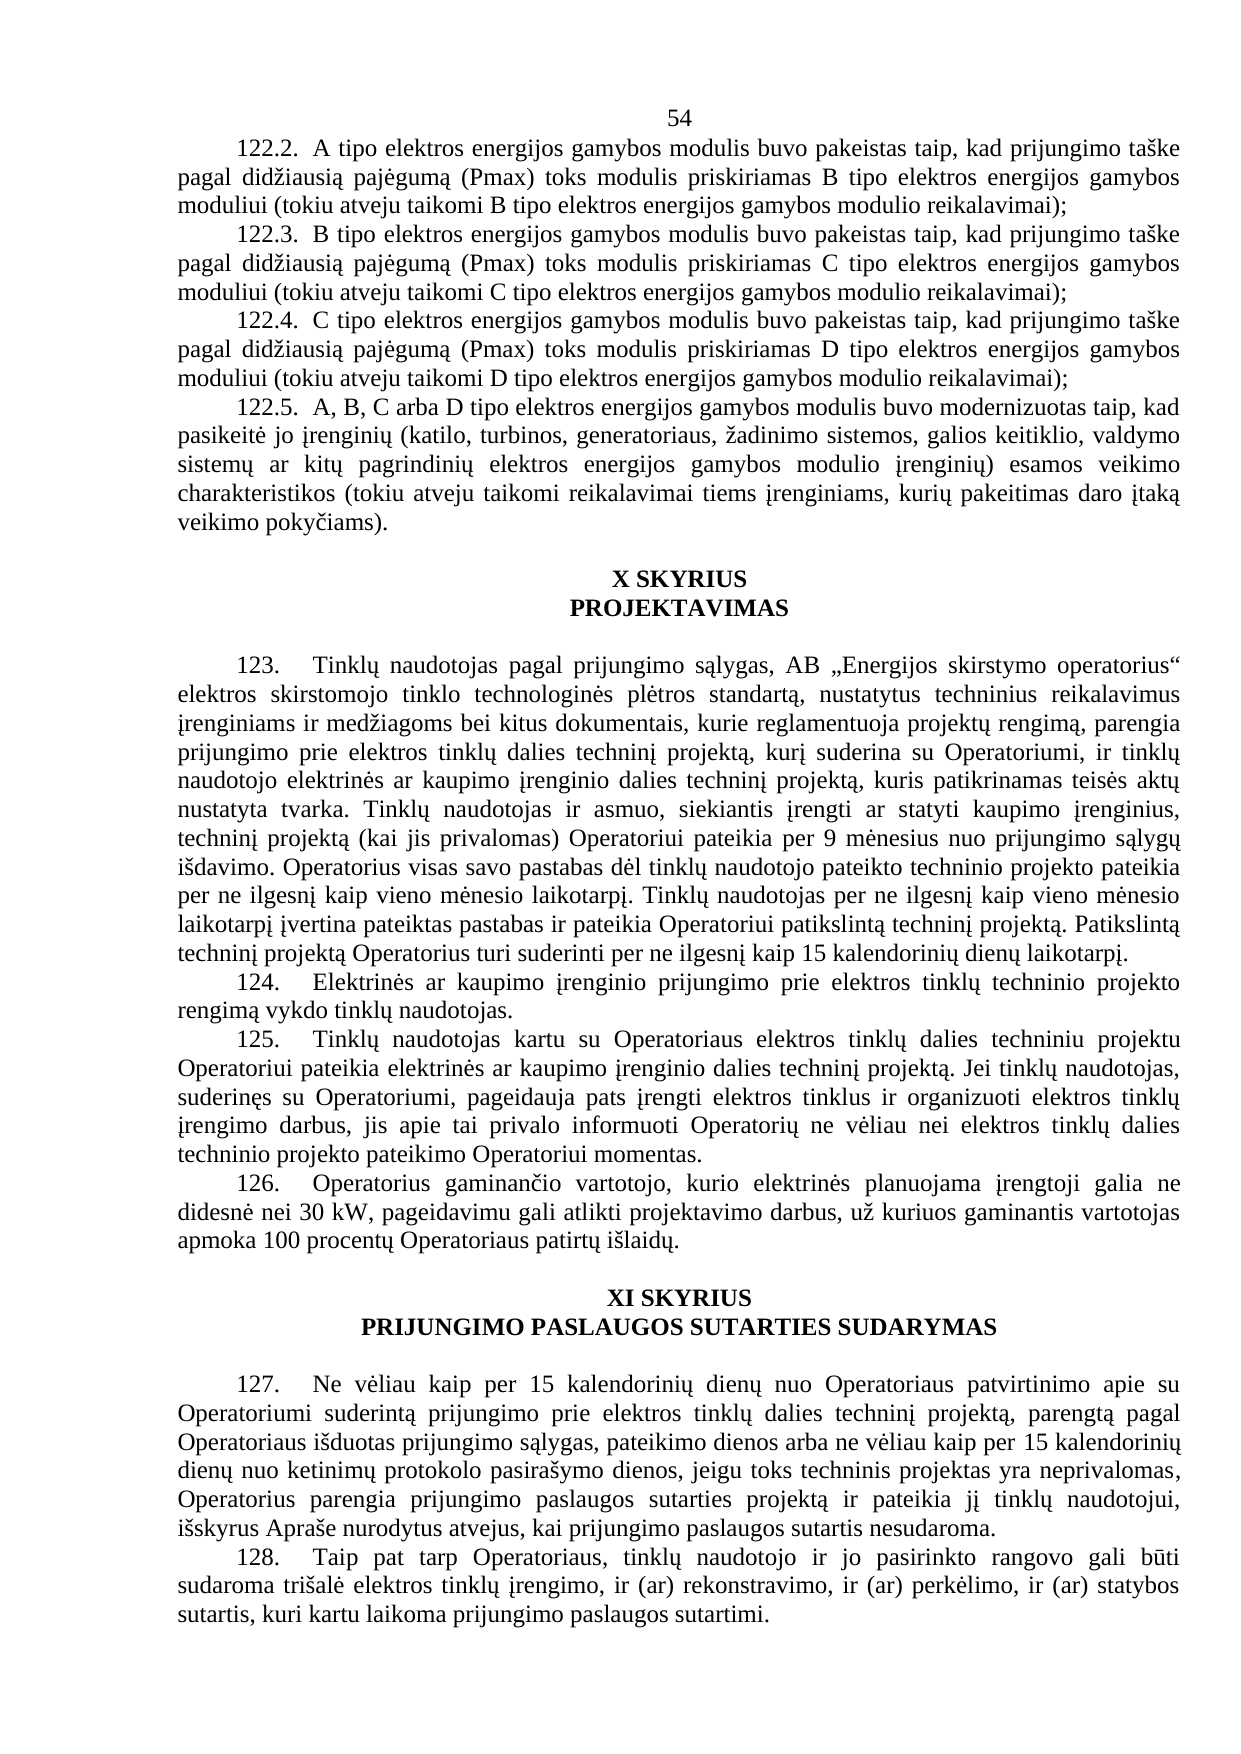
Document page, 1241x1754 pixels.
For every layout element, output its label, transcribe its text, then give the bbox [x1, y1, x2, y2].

text 127. Ne vėliau kaip per 15 kalendorinių dienų nuo Operatoriaus patvirtinimo apie su Operatoriumi suderintą prijungimo prie elektros tinklų dalies techninį projektą, parengtą pagal Operatoriaus išduotas prijungimo sąlygas, pateikimo dienos arba ne vėliau kaip per 15 kalendorinių dienų nuo ketinimų protokolo pasirašymo dienos, jeigu toks techninis projektas yra neprivalomas, Operatorius parengia prijungimo paslaugos sutarties projektą ir pateikia jį tinklų naudotojui, išskyrus Apraše nurodytus atvejus, kai prijungimo paslaugos sutartis nesudaroma. [177, 1369, 1181, 1542]
text 122.3. B tipo elektros energijos gamybos modulis buvo pakeistas taip, kad prijungimo taške pagal didžiausią pajėgumą (Pmax) toks modulis priskiriamas C tipo elektros energijos gamybos moduliui (tokiu atveju taikomi C tipo elektros energijos gamybos modulio reikalavimai); [177, 219, 1181, 305]
text X SKYRIUS [177, 564, 1181, 593]
text 128. Taip pat tarp Operatoriaus, tinklų naudotojo ir jo pasirinkto rangovo gali būti sudaroma trišalė elektros tinklų įrengimo, ir (ar) rekonstravimo, ir (ar) perkėlimo, ir (ar) statybos sutartis, kuri kartu laikoma prijungimo paslaugos sutartimi. [177, 1542, 1181, 1628]
text 122.5. A, B, C arba D tipo elektros energijos gamybos modulis buvo modernizuotas taip, kad pasikeitė jo įrenginių (katilo, turbinos, generatoriaus, žadinimo sistemos, galios keitiklio, valdymo sistemų ar kitų pagrindinių elektros energijos gamybos modulio įrenginių) esamos veikimo charakteristikos (tokiu atveju taikomi reikalavimai tiems įrenginiams, kurių pakeitimas daro įtaką veikimo pokyčiams). [177, 392, 1181, 535]
text XI SKYRIUS [177, 1283, 1181, 1312]
text 126. Operatorius gaminančio vartotojo, kurio elektrinės planuojama įrengtoji galia ne didesnė nei 30 kW, pageidavimu gali atlikti projektavimo darbus, už kuriuos gaminantis vartotojas apmoka 100 procentų Operatoriaus patirtų išlaidų. [177, 1168, 1181, 1254]
text 124. Elektrinės ar kaupimo įrenginio prijungimo prie elektros tinklų techninio projekto rengimą vykdo tinklų naudotojas. [177, 967, 1181, 1024]
text 125. Tinklų naudotojas kartu su Operatoriaus elektros tinklų dalies techniniu projektu Operatoriui pateikia elektrinės ar kaupimo įrenginio dalies techninį projektą. Jei tinklų naudotojas, suderinęs su Operatoriumi, pageidauja pats įrengti elektros tinklus ir organizuoti elektros tinklų įrengimo darbus, jis apie tai privalo informuoti Operatorių ne vėliau nei elektros tinklų dalies techninio projekto pateikimo Operatoriui momentas. [177, 1024, 1181, 1168]
text 123. Tinklų naudotojas pagal prijungimo sąlygas, AB „Energijos skirstymo operatorius“ elektros skirstomojo tinklo technologinės plėtros standartą, nustatytus techninius reikalavimus įrenginiams ir medžiagoms bei kitus dokumentais, kurie reglamentuoja projektų rengimą, parengia prijungimo prie elektros tinklų dalies techninį projektą, kurį suderina su Operatoriumi, ir tinklų naudotojo elektrinės ar kaupimo įrenginio dalies techninį projektą, kuris patikrinamas teisės aktų nustatyta tvarka. Tinklų naudotojas ir asmuo, siekiantis įrengti ar statyti kaupimo įrenginius, techninį projektą (kai jis privalomas) Operatoriui pateikia per 9 mėnesius nuo prijungimo sąlygų išdavimo. Operatorius visas savo pastabas dėl tinklų naudotojo pateikto techninio projekto pateikia per ne ilgesnį kaip vieno mėnesio laikotarpį. Tinklų naudotojas per ne ilgesnį kaip vieno mėnesio laikotarpį įvertina pateiktas pastabas ir pateikia Operatoriui patikslintą techninį projektą. Patikslintą techninį projektą Operatorius turi suderinti per ne ilgesnį kaip 15 kalendorinių dienų laikotarpį. [177, 650, 1181, 967]
text PRIJUNGIMO PASLAUGOS SUTARTIES SUDARYMAS [177, 1312, 1181, 1340]
text 122.2. A tipo elektros energijos gamybos modulis buvo pakeistas taip, kad prijungimo taške pagal didžiausią pajėgumą (Pmax) toks modulis priskiriamas B tipo elektros energijos gamybos moduliui (tokiu atveju taikomi B tipo elektros energijos gamybos modulio reikalavimai); [177, 133, 1181, 219]
text PROJEKTAVIMAS [177, 593, 1181, 622]
text 122.4. C tipo elektros energijos gamybos modulis buvo pakeistas taip, kad prijungimo taške pagal didžiausią pajėgumą (Pmax) toks modulis priskiriamas D tipo elektros energijos gamybos moduliui (tokiu atveju taikomi D tipo elektros energijos gamybos modulio reikalavimai); [177, 305, 1181, 392]
